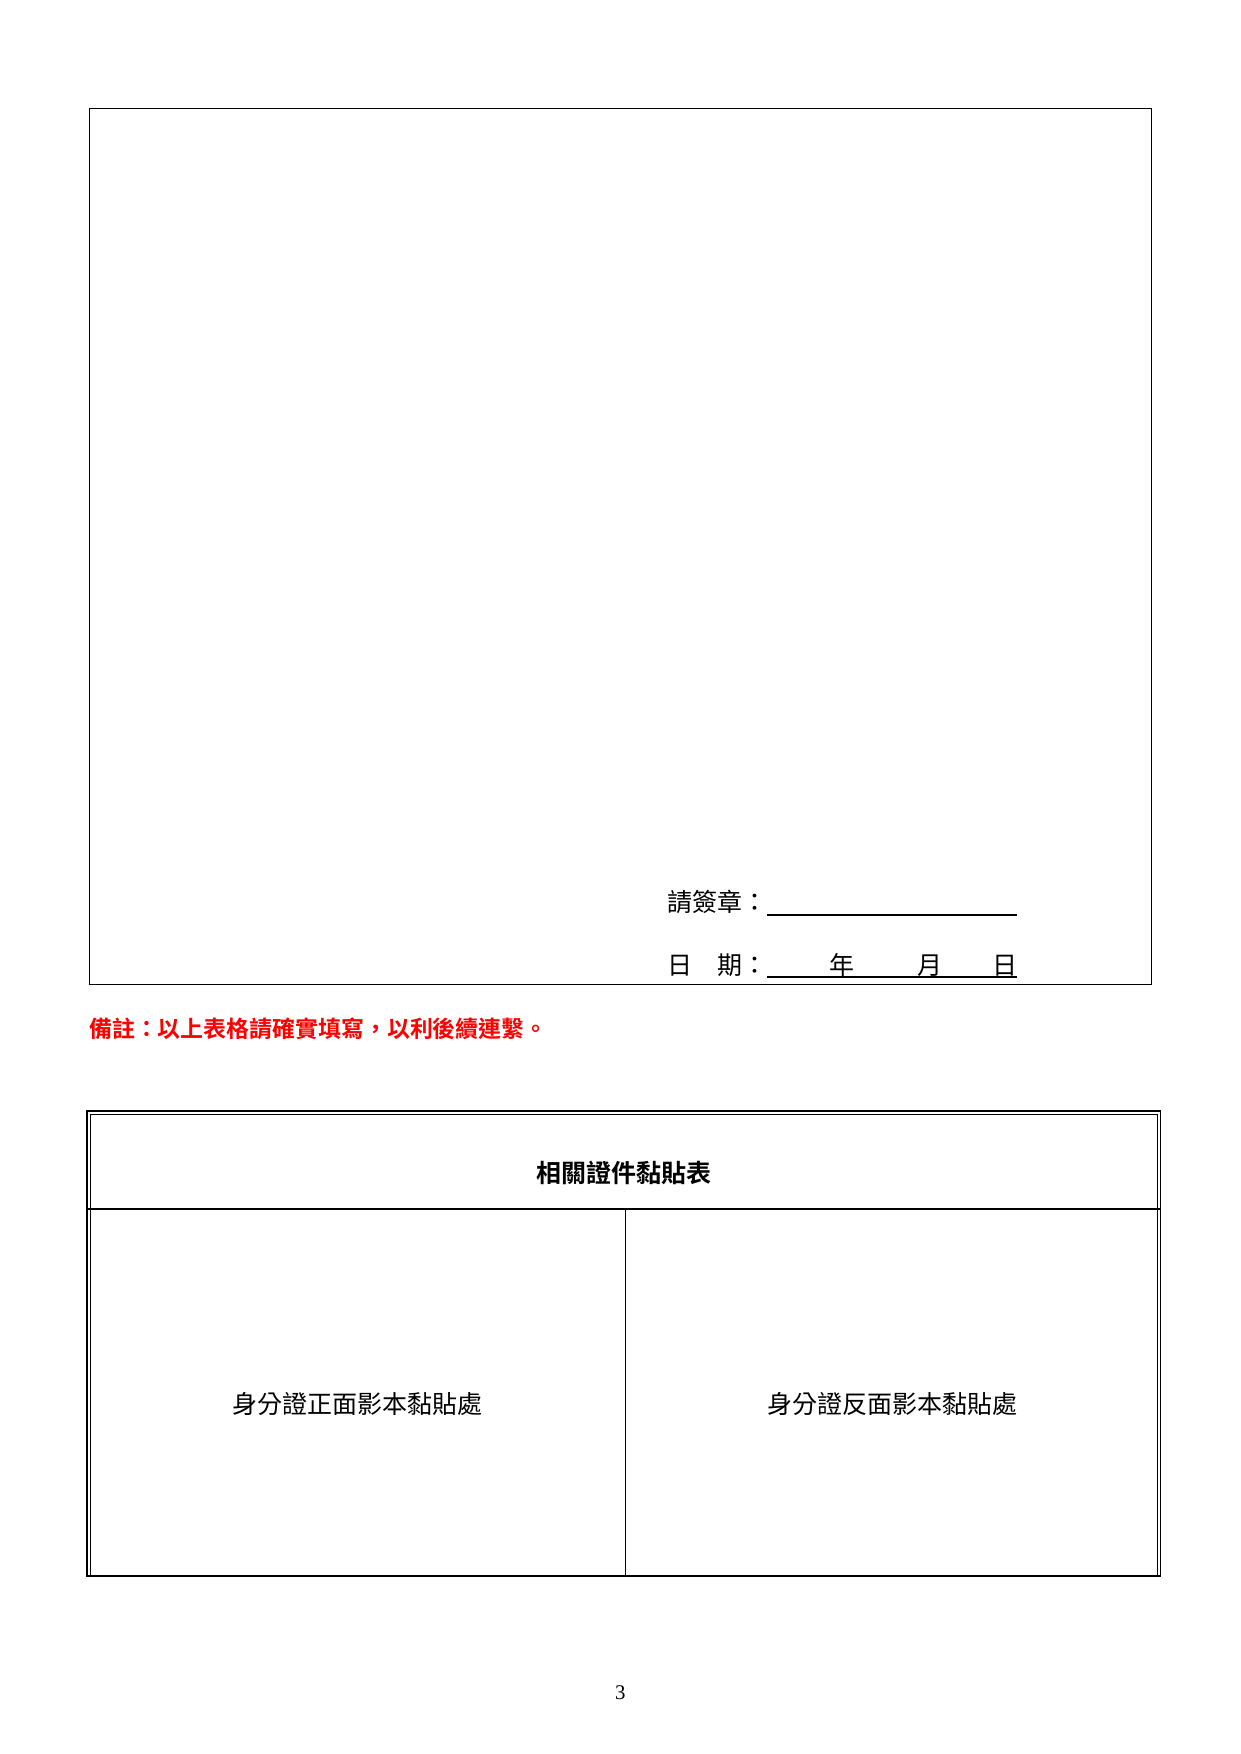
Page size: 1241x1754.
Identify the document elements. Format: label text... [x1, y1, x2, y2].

table_header 相關證件黏貼表 [91, 1115, 1157, 1208]
table_cell 身分證正面影本黏貼處 [91, 1210, 625, 1575]
text 備註：以上表格請確實填寫，以利後續連繫。 [89, 985, 1152, 1048]
table_cell 身分證反面影本黏貼處 [626, 1210, 1157, 1575]
table_header 請簽章： 日 期： 年 月 日 [90, 109, 1151, 984]
